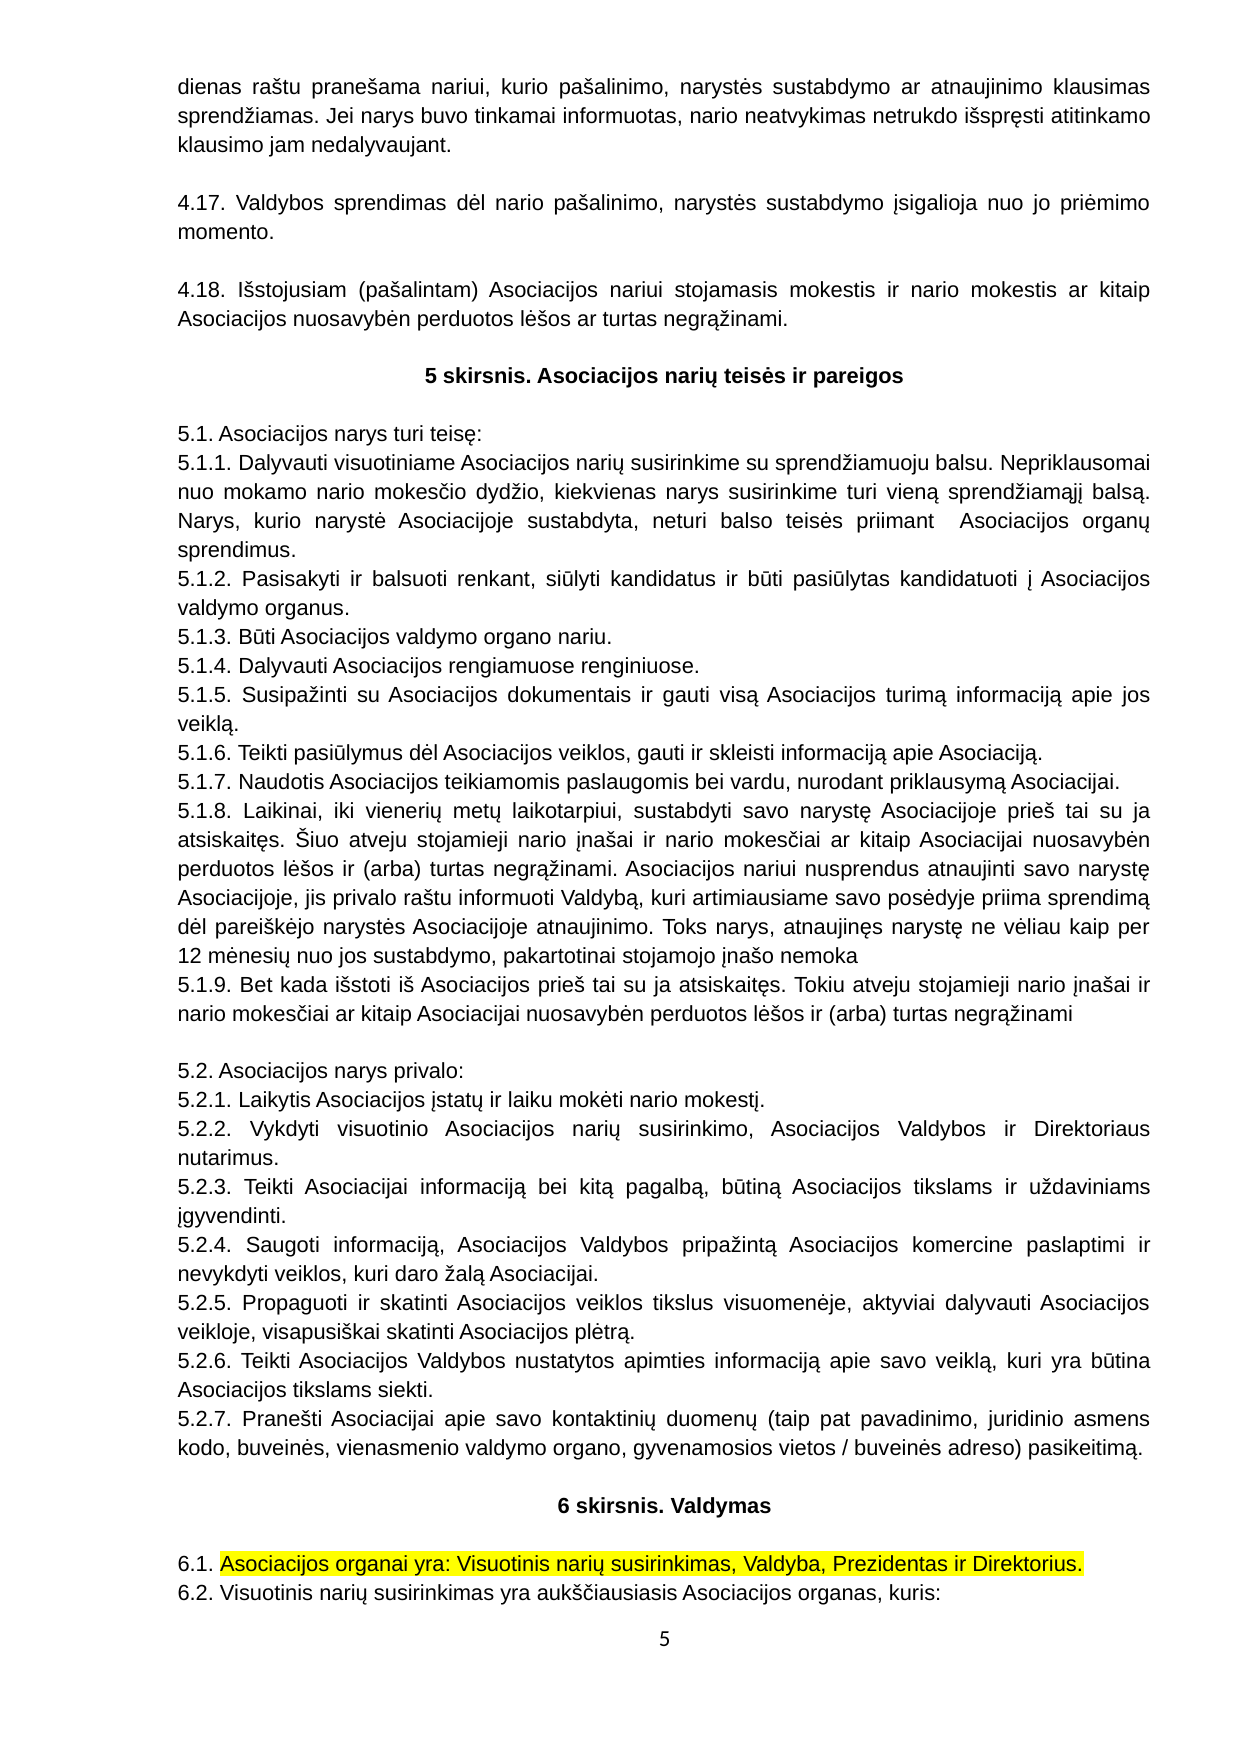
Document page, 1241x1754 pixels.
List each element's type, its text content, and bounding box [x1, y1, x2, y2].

text 5.1.4. Dalyvauti Asociacijos rengiamuose renginiuose. [177, 653, 1152, 678]
text 5.1.2. Pasisakyti ir balsuoti renkant, siūlyti kandidatus ir būti pasiūlytas kandidatuoti į Asociacijos valdymo organus. [177, 566, 1152, 620]
text 5.1.5. Susipažinti su Asociacijos dokumentais ir gauti visą Asociacijos turimą informaciją apie jos veiklą. [177, 682, 1152, 736]
text 5.2.3. Teikti Asociacijai informaciją bei kitą pagalbą, būtiną Asociacijos tikslams ir uždaviniams įgyvendinti. [177, 1174, 1152, 1228]
text 5.2. Asociacijos narys privalo: [177, 1058, 1152, 1084]
text 5.2.1. Laikytis Asociacijos įstatų ir laiku mokėti nario mokestį. [177, 1087, 1152, 1113]
text dienas raštu pranešama nariui, kurio pašalinimo, narystės sustabdymo ar atnaujinimo klausimas sprendžiamas. Jei narys buvo tinkamai informuotas, nario neatvykimas netrukdo išspręsti atitinkamo klausimo jam nedalyvaujant. [177, 74, 1152, 157]
text 5 skirsnis. Asociacijos narių teisės ir pareigos [177, 363, 1152, 389]
text 5.1.6. Teikti pasiūlymus dėl Asociacijos veiklos, gauti ir skleisti informaciją apie Asociaciją. [177, 740, 1152, 765]
text 6.2. Visuotinis narių susirinkimas yra aukščiausiasis Asociacijos organas, kuris: [177, 1580, 1152, 1605]
text 5.1.3. Būti Asociacijos valdymo organo nariu. [177, 624, 1152, 649]
text 5.1. Asociacijos narys turi teisę: [177, 421, 1152, 447]
text 5.1.8. Laikinai, iki vienerių metų laikotarpiui, sustabdyti savo narystę Asociacijoje prieš tai su ja atsiskaitęs. Šiuo atveju stojamieji nario įnašai ir nario mokesčiai ar kitaip Asociacijai nuosavybėn perduotos lėšos ir (arba) turtas negrąžinami. Asociacijos nariui nusprendus atnaujinti savo narystę Asociacijoje, jis privalo raštu informuoti Valdybą, kuri artimiausiame savo posėdyje priima sprendimą dėl pareiškėjo narystės Asociacijoje atnaujinimo. Toks narys, atnaujinęs narystę ne vėliau kaip per 12 mėnesių nuo jos sustabdymo, pakartotinai stojamojo įnašo nemoka [177, 798, 1152, 968]
text 5.2.4. Saugoti informaciją, Asociacijos Valdybos pripažintą Asociacijos komercine paslaptimi ir nevykdyti veiklos, kuri daro žalą Asociacijai. [177, 1232, 1152, 1286]
text 5.1.9. Bet kada išstoti iš Asociacijos prieš tai su ja atsiskaitęs. Tokiu atveju stojamieji nario įnašai ir nario mokesčiai ar kitaip Asociacijai nuosavybėn perduotos lėšos ir (arba) turtas negrąžinami [177, 972, 1152, 1026]
text 6.1. Asociacijos organai yra: Visuotinis narių susirinkimas, Valdyba, Prezidentas ir Direktorius. [177, 1551, 1152, 1576]
text 4.17. Valdybos sprendimas dėl nario pašalinimo, narystės sustabdymo įsigalioja nuo jo priėmimo momento. [177, 190, 1152, 244]
text 5.2.5. Propaguoti ir skatinti Asociacijos veiklos tikslus visuomenėje, aktyviai dalyvauti Asociacijos veikloje, visapusiškai skatinti Asociacijos plėtrą. [177, 1290, 1152, 1344]
text 4.18. Išstojusiam (pašalintam) Asociacijos nariui stojamasis mokestis ir nario mokestis ar kitaip Asociacijos nuosavybėn perduotos lėšos ar turtas negrąžinami. [177, 277, 1152, 331]
text 5.1.1. Dalyvauti visuotiniame Asociacijos narių susirinkime su sprendžiamuoju balsu. Nepriklausomai nuo mokamo nario mokesčio dydžio, kiekvienas narys susirinkime turi vieną sprendžiamąjį balsą. Narys, kurio narystė Asociacijoje sustabdyta, neturi balso teisės priimant Asociacijos organų sprendimus. [177, 450, 1152, 562]
text 5.2.6. Teikti Asociacijos Valdybos nustatytos apimties informaciją apie savo veiklą, kuri yra būtina Asociacijos tikslams siekti. [177, 1348, 1152, 1402]
text 5.1.7. Naudotis Asociacijos teikiamomis paslaugomis bei vardu, nurodant priklausymą Asociacijai. [177, 769, 1152, 794]
text 5.2.2. Vykdyti visuotinio Asociacijos narių susirinkimo, Asociacijos Valdybos ir Direktoriaus nutarimus. [177, 1116, 1152, 1171]
text 5.2.7. Pranešti Asociacijai apie savo kontaktinių duomenų (taip pat pavadinimo, juridinio asmens kodo, buveinės, vienasmenio valdymo organo, gyvenamosios vietos / buveinės adreso) pasikeitimą. [177, 1406, 1152, 1460]
text 6 skirsnis. Valdymas [177, 1493, 1152, 1518]
